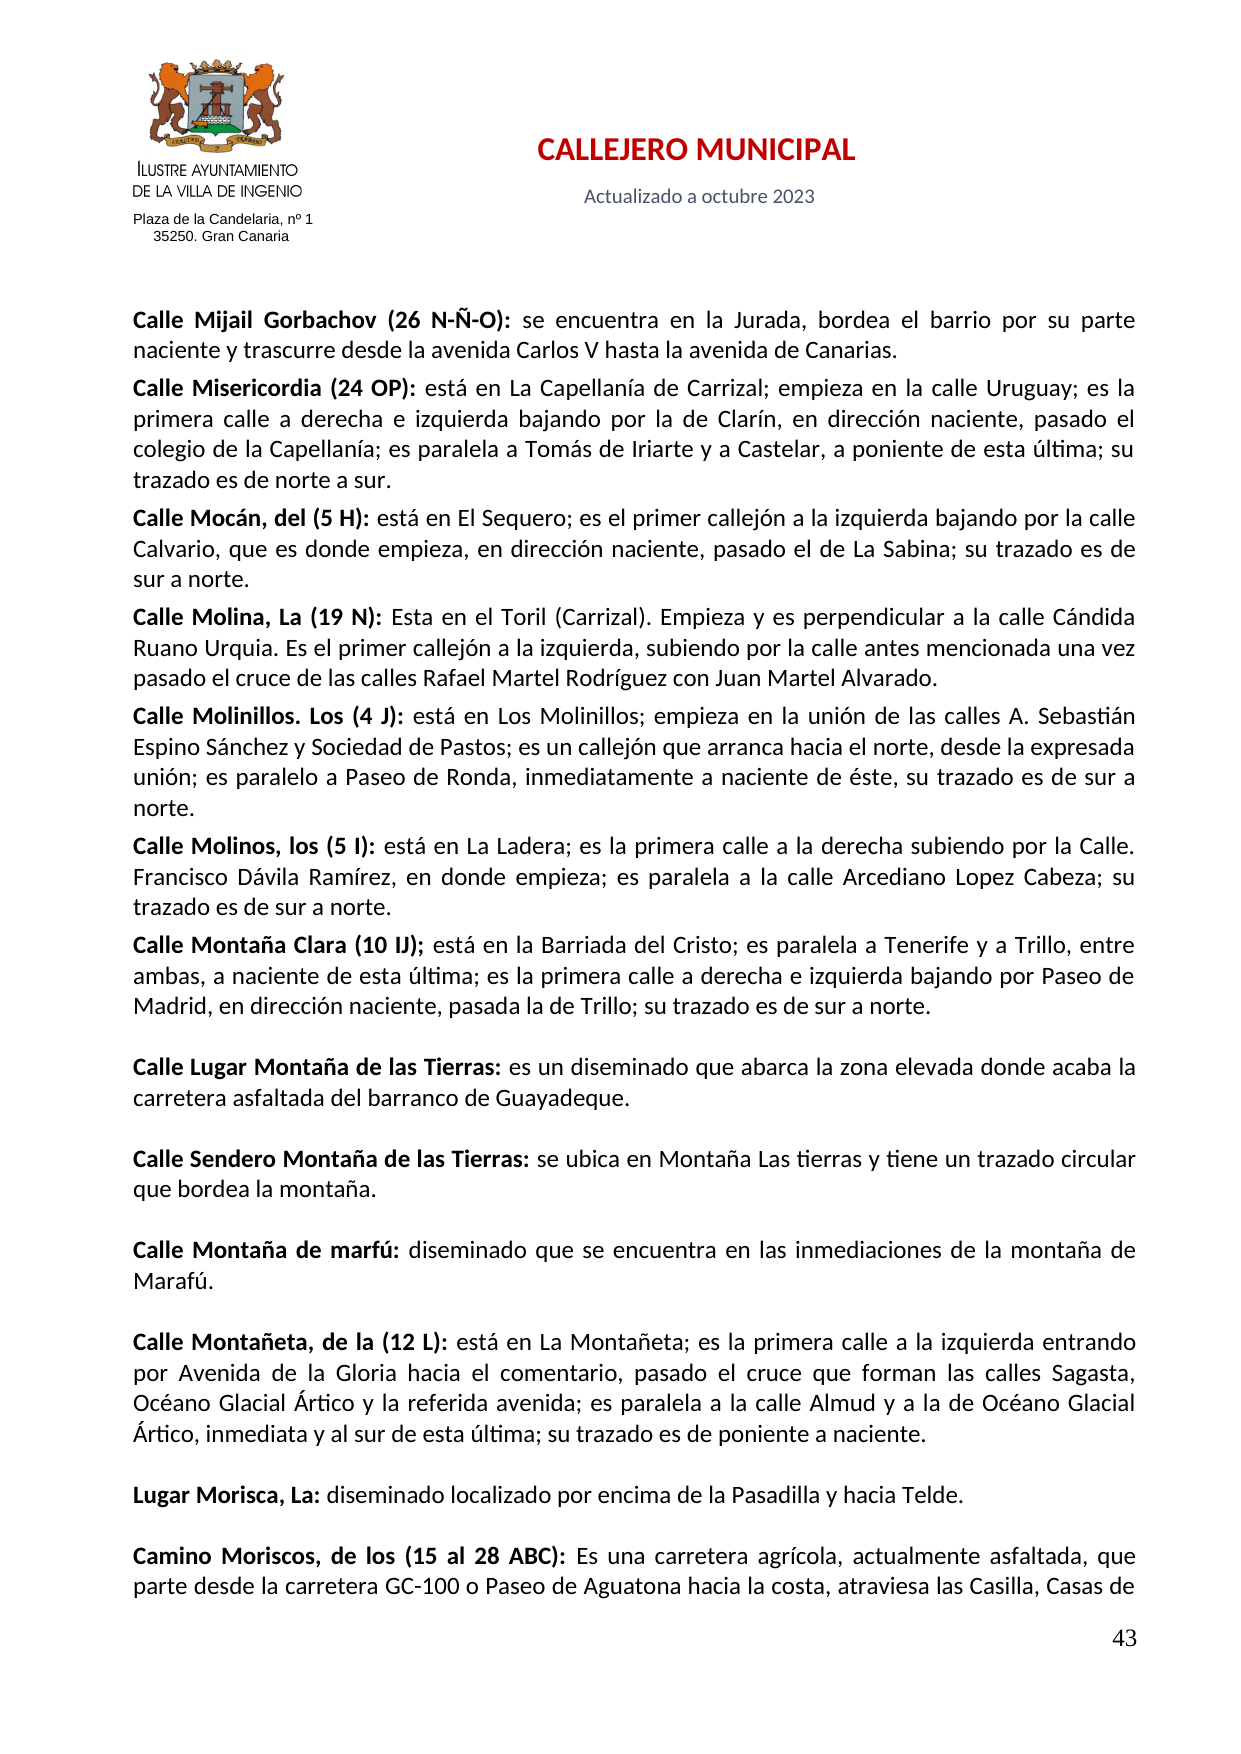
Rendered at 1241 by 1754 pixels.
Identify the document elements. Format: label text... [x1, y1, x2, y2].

text Calle Molinillos. Los (4 J): está en Los Molinillos; empieza en la unión de las calles A. Sebastián Espino Sánchez y Sociedad de Pastos; es un callejón que arranca hacia el norte, desde la expresada unión; es paralelo a Paseo de Ronda, inmediatamente a naciente de éste, su trazado es de sur a norte. [133, 701, 1137, 823]
text Calle Montañeta, de la (12 L): está en La Montañeta; es la primera calle a la izquierda entrando por Avenida de la Gloria hacia el comentario, pasado el cruce que forman las calles Sagasta, Océano Glacial Ártico y la referida avenida; es paralela a la calle Almud y a la de Océano Glacial Ártico, inmediata y al sur de esta última; su trazado es de poniente a naciente. [133, 1326, 1137, 1448]
text Calle Molina, La (19 N): Esta en el Toril (Carrizal). Empieza y es perpendicular a la calle Cándida Ruano Urquia. Es el primer callejón a la izquierda, subiendo por la calle antes mencionada una vez pasado el cruce de las calles Rafael Martel Rodríguez con Juan Martel Alvarado. [133, 601, 1137, 693]
text Camino Moriscos, de los (15 al 28 ABC): Es una carretera agrícola, actualmente asfaltada, que parte desde la carretera GC-100 o Paseo de Aguatona hacia la costa, atraviesa las Casilla, Casas de [133, 1540, 1137, 1601]
text Calle Sendero Montaña de las Tierras: se ubica en Montaña Las tierras y tiene un trazado circular que bordea la montaña. [133, 1143, 1137, 1204]
text Calle Misericordia (24 OP): está en La Capellanía de Carrizal; empieza en la calle Uruguay; es la primera calle a derecha e izquierda bajando por la de Clarín, en dirección naciente, pasado el colegio de la Capellanía; es paralela a Tomás de Iriarte y a Castelar, a poniente de esta última; su trazado es de norte a sur. [133, 372, 1137, 494]
text Calle Montaña de marfú: diseminado que se encuentra en las inmediaciones de la montaña de Marafú. [133, 1234, 1137, 1296]
text Calle Molinos, los (5 I): está en La Ladera; es la primera calle a la derecha subiendo por la Calle. Francisco Dávila Ramírez, en donde empieza; es paralela a la calle Arcediano Lopez Cabeza; su trazado es de sur a norte. [133, 830, 1137, 922]
text Lugar Morisca, La: diseminado localizado por encima de la Pasadilla y hacia Telde. [133, 1479, 1137, 1509]
text Calle Lugar Montaña de las Tierras: es un diseminado que abarca la zona elevada donde acaba la carretera asfaltada del barranco de Guayadeque. [133, 1051, 1137, 1112]
text Calle Mijail Gorbachov (26 N-Ñ-O): se encuentra en la Jurada, bordea el barrio por su parte naciente y trascurre desde la avenida Carlos V hasta la avenida de Canarias. [133, 304, 1137, 365]
text Calle Montaña Clara (10 IJ); está en la Barriada del Cristo; es paralela a Tenerife y a Trillo, entre ambas, a naciente de esta última; es la primera calle a derecha e izquierda bajando por Paseo de Madrid, en dirección naciente, pasada la de Trillo; su trazado es de sur a norte. [133, 929, 1137, 1021]
text Calle Mocán, del (5 H): está en El Sequero; es el primer callejón a la izquierda bajando por la calle Calvario, que es donde empieza, en dirección naciente, pasado el de La Sabina; su trazado es de sur a norte. [133, 502, 1137, 594]
